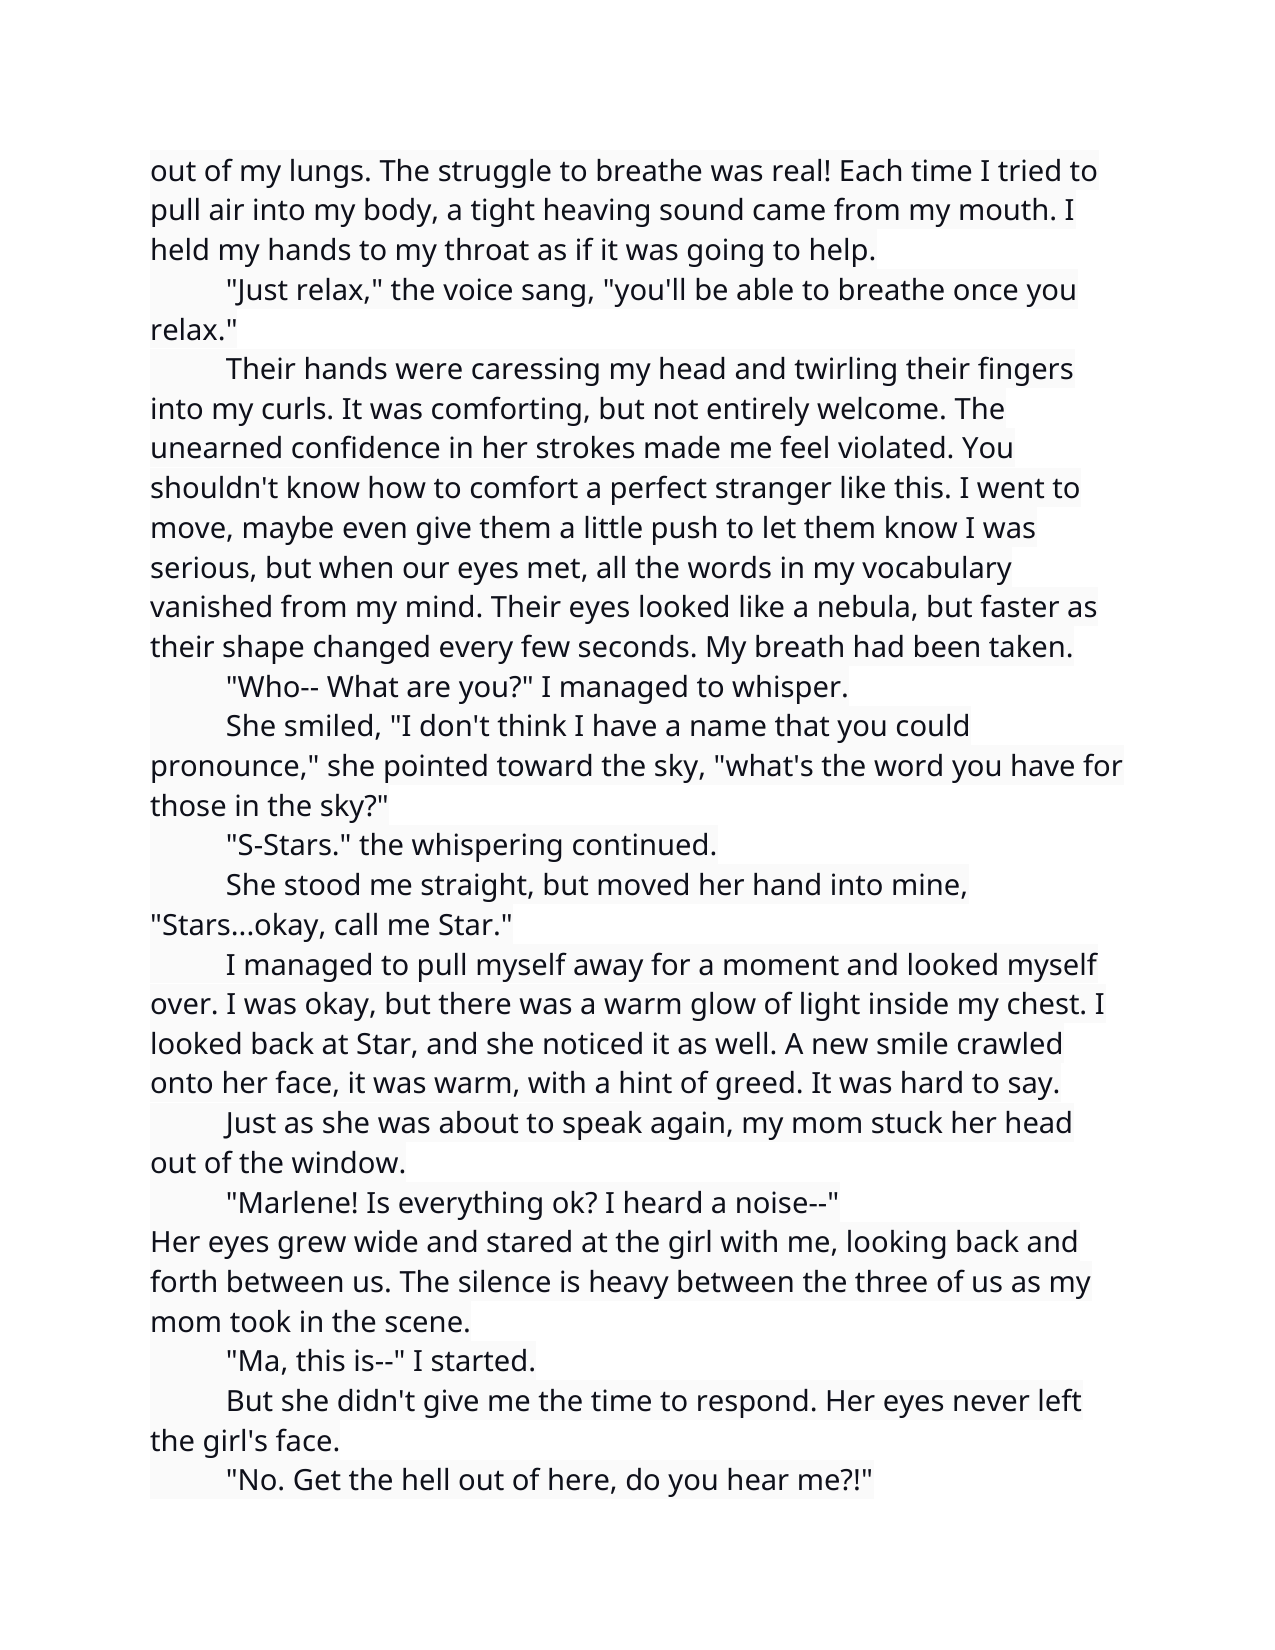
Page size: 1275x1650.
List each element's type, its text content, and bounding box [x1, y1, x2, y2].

text "S-Stars." the whispering continued. [150, 825, 1125, 864]
text Her eyes grew wide and stared at the girl with me, looking back and forth between us. The silence is heavy between the three of us as my mom took in the scene. [150, 1222, 1125, 1341]
text She stood me straight, but moved her hand into mine, "Stars...okay, call me Star." [150, 864, 1125, 944]
text She smiled, "I don't think I have a name that you could pronounce," she pointed toward the sky, "what's the word you have for those in the sky?" [150, 706, 1125, 825]
text Their hands were caressing my head and twirling their fingers into my curls. It was comforting, but not entirely welcome. The unearned confidence in her strokes made me feel violated. You shouldn't know how to comfort a perfect stranger like this. I went to move, maybe even give them a little push to let them know I was serious, but when our eyes met, all the words in my vocabulary vanished from my mind. Their eyes looked like a nebula, but faster as their shape changed every few seconds. My breath had been taken. [150, 348, 1125, 666]
text "Just relax," the voice sang, "you'll be able to breathe once you relax." [150, 269, 1125, 348]
text "No. Get the hell out of here, do you hear me?!" [150, 1460, 1125, 1499]
text I managed to pull myself away for a moment and looked myself over. I was okay, but there was a warm glow of light inside my chest. I looked back at Star, and she noticed it as well. A new smile crawled onto her face, it was warm, with a hint of greed. It was hard to say. [150, 944, 1125, 1102]
text "Marlene! Is everything ok? I heard a noise--" [150, 1182, 1125, 1222]
text "Ma, this is--" I started. [150, 1341, 1125, 1380]
text out of my lungs. The struggle to breathe was real! Each time I tried to pull air into my body, a tight heaving sound came from my mouth. I held my hands to my throat as if it was going to help. [150, 150, 1125, 269]
text "Who-- What are you?" I managed to whisper. [150, 666, 1125, 706]
text But she didn't give me the time to respond. Her eyes never left the girl's face. [150, 1380, 1125, 1460]
text Just as she was about to speak again, my mom stuck her head out of the window. [150, 1102, 1125, 1182]
